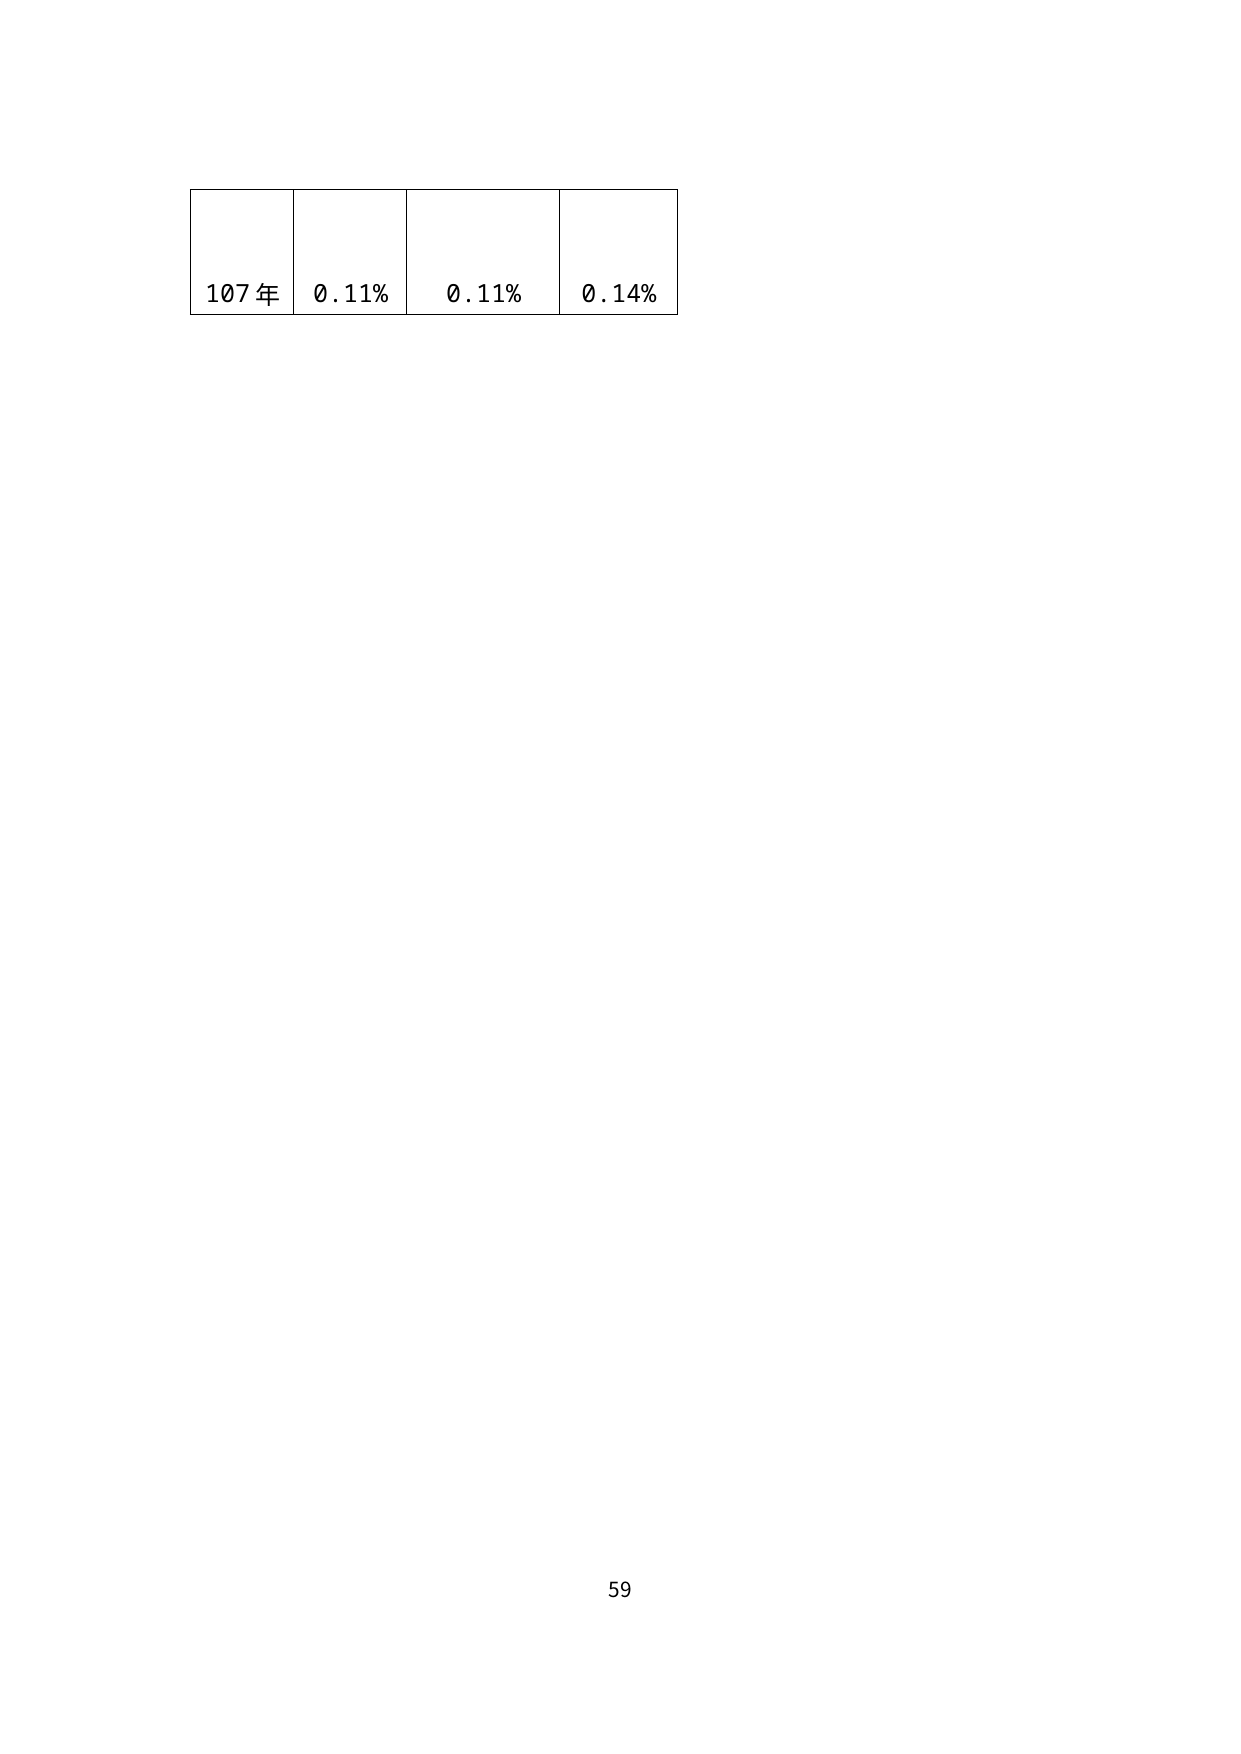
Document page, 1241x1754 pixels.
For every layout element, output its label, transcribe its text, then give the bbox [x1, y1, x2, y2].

table_cell 107年 [191, 190, 293, 314]
table_cell 0.11% [294, 190, 406, 314]
table_cell 0.11% [407, 190, 559, 314]
table_cell 0.14% [560, 190, 677, 314]
